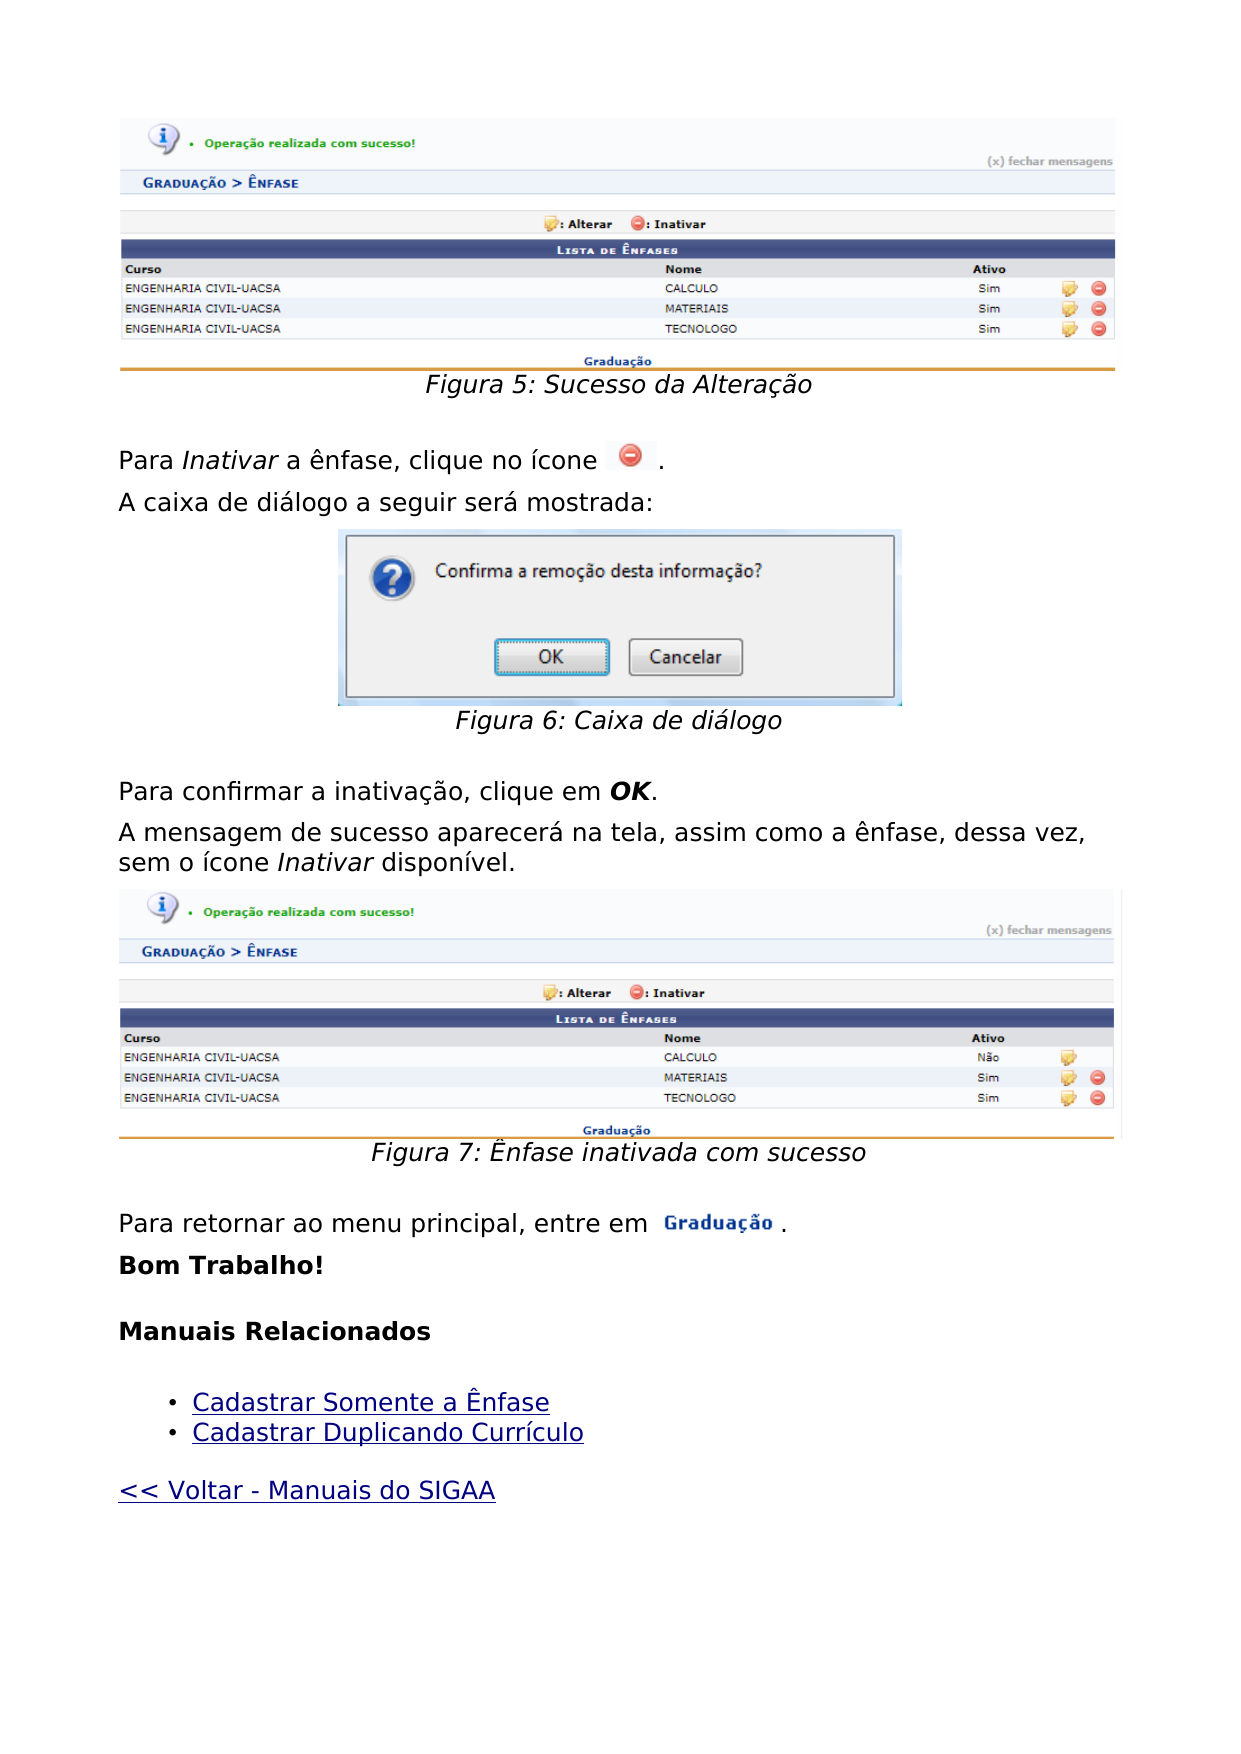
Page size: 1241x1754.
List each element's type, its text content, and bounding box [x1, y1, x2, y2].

text Para Inativar a ênfase, clique no ícone . [118, 441, 1122, 475]
text Figura 6: Caixa de diálogo [338, 706, 902, 735]
picture [118, 118, 1123, 371]
list Cadastrar Duplicando Currículo [177, 1418, 1122, 1447]
text Para confirmar a inativação, clique em OK. [118, 777, 1122, 806]
text << Voltar - Manuais do SIGAA [118, 1476, 1122, 1506]
text Para retornar ao menu principal, entre em . [118, 1209, 1122, 1238]
picture [605, 441, 658, 470]
subtitle Manuais Relacionados [118, 1317, 1122, 1347]
text A caixa de diálogo a seguir será mostrada: [118, 488, 1122, 517]
picture [338, 529, 903, 706]
text Figura 5: Sucesso da Alteração [118, 371, 1122, 399]
picture [118, 889, 1123, 1139]
text Bom Trabalho! [118, 1251, 1122, 1280]
picture [656, 1212, 780, 1233]
text Figura 7: Ênfase inativada com sucesso [118, 1139, 1122, 1167]
list Cadastrar Somente a Ênfase [177, 1389, 1122, 1418]
text A mensagem de sucesso aparecerá na tela, assim como a ênfase, dessa vez, sem o ícone Inativar disponível. [118, 818, 1122, 877]
